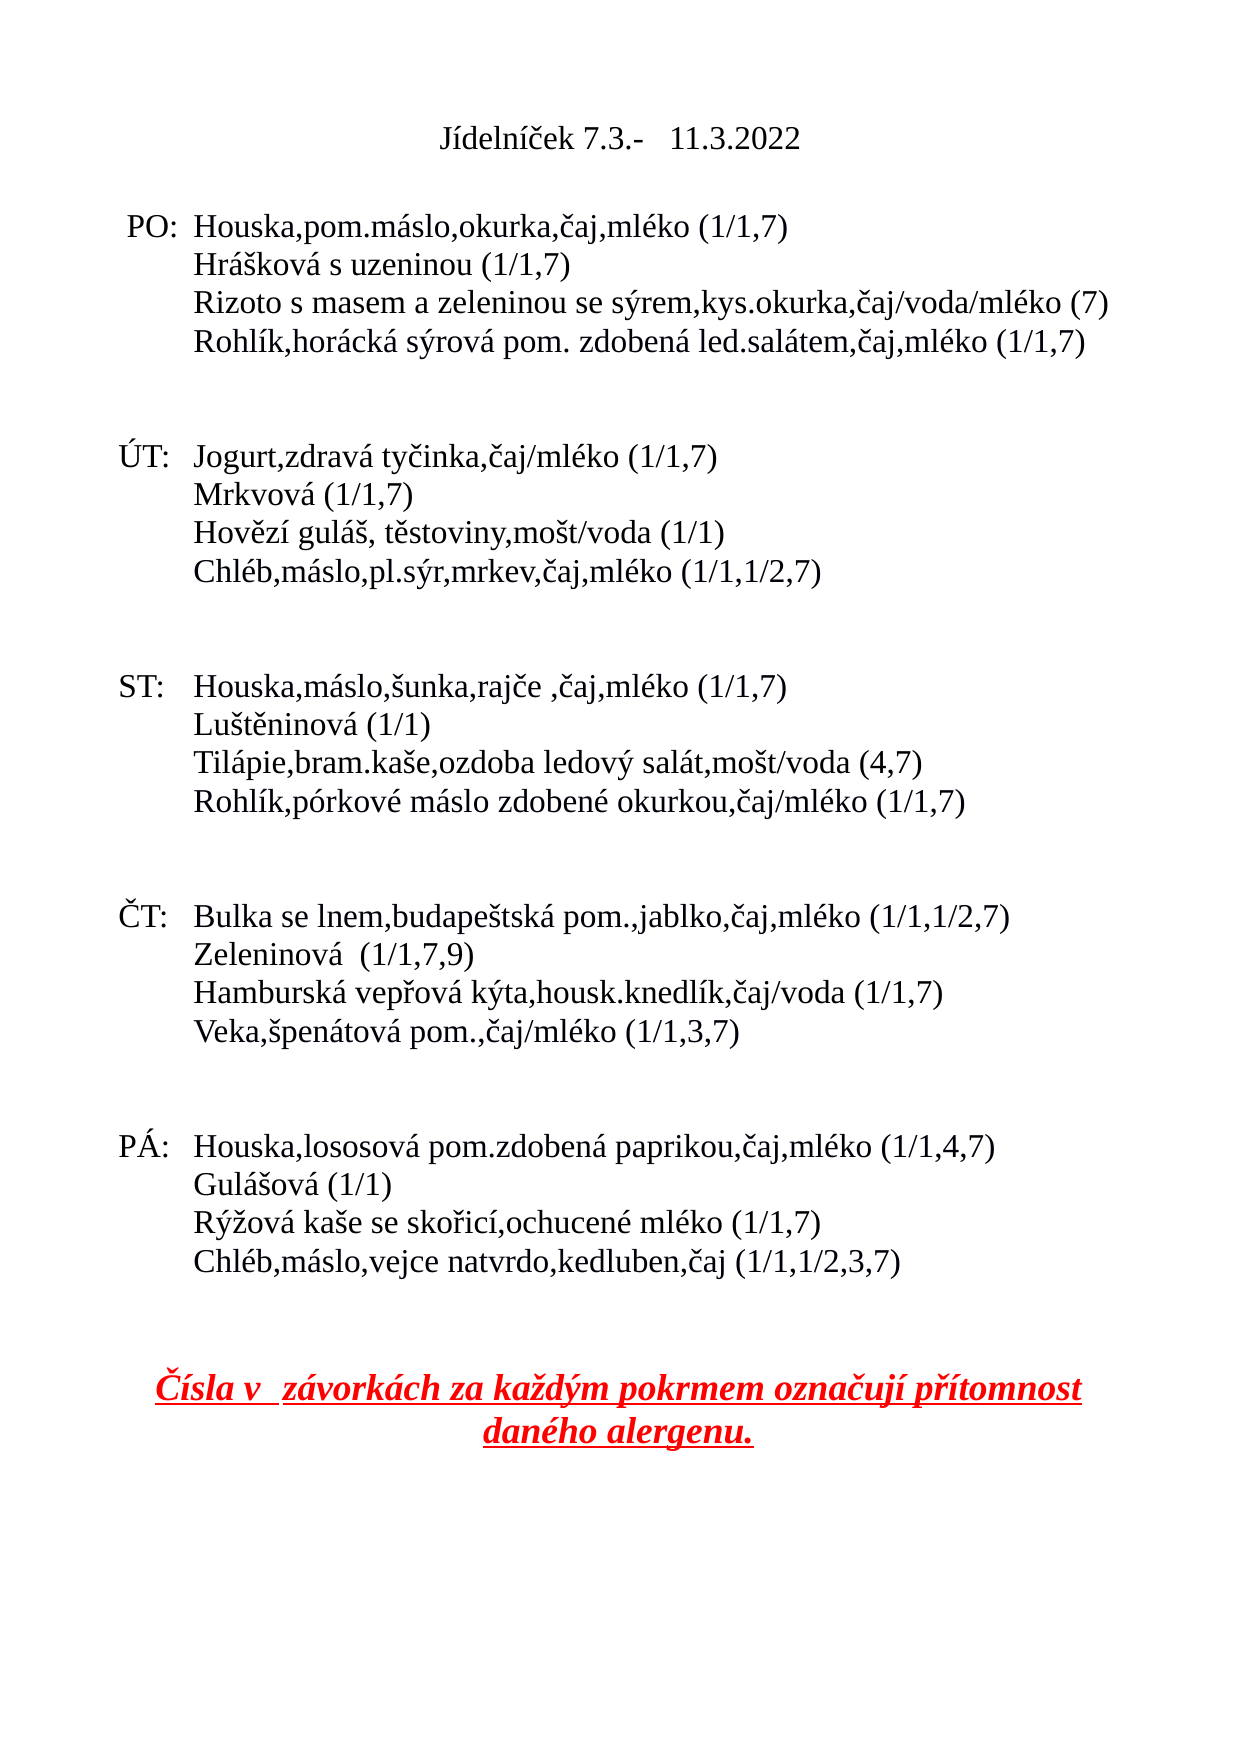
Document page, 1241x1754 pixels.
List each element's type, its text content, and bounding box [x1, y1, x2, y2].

table_cell Bulka se lnem,budapeštská pom.,jablko,čaj,mléko (1/1,1/2,7) [186, 896, 1151, 934]
table_cell ČT: [111, 896, 186, 934]
table_cell Hrášková s uzeninou (1/1,7) [186, 244, 1151, 282]
table_cell PÁ: [111, 1126, 186, 1164]
table_cell [111, 1241, 186, 1279]
table_header Houska,pom.máslo,okurka,čaj,mléko (1/1,7) [186, 206, 1151, 244]
table_cell Hamburská vepřová kýta,housk.knedlík,čaj/voda (1/1,7) [186, 973, 1151, 1011]
table_cell ÚT: [111, 436, 186, 474]
table_header PO: [111, 206, 186, 359]
table_cell Jogurt,zdravá tyčinka,čaj/mléko (1/1,7) [186, 436, 1151, 474]
table_cell [186, 359, 1151, 436]
table_cell Chléb,máslo,vejce natvrdo,kedluben,čaj (1/1,1/2,3,7) [186, 1241, 1151, 1279]
table_cell [111, 359, 186, 436]
table_cell [111, 934, 186, 972]
table_cell Chléb,máslo,pl.sýr,mrkev,čaj,mléko (1/1,1/2,7) [186, 551, 1151, 589]
table_cell [111, 743, 186, 781]
table_cell Luštěninová (1/1) [186, 704, 1151, 742]
table_cell Houska,lososová pom.zdobená paprikou,čaj,mléko (1/1,4,7) [186, 1126, 1151, 1164]
table_cell Hovězí guláš, těstoviny,mošt/voda (1/1) [186, 513, 1151, 551]
table_cell Veka,špenátová pom.,čaj/mléko (1/1,3,7) [186, 1011, 1151, 1049]
table_cell Gulášová (1/1) [186, 1164, 1151, 1202]
table_cell [111, 1164, 186, 1202]
table_cell Zeleninová (1/1,7,9) [186, 934, 1151, 972]
table_cell [111, 1049, 186, 1126]
text Čísla v závorkách za každým pokrmem označují přítomnost daného alergenu. [118, 1365, 1122, 1452]
table_cell [111, 1203, 186, 1241]
table_cell [186, 1049, 1151, 1126]
table_cell [111, 973, 186, 1011]
table_cell Rohlík,horácká sýrová pom. zdobená led.salátem,čaj,mléko (1/1,7) [186, 321, 1151, 359]
table_cell Houska,máslo,šunka,rajče ,čaj,mléko (1/1,7) [186, 666, 1151, 704]
table_cell [111, 513, 186, 551]
table_cell Rýžová kaše se skořicí,ochucené mléko (1/1,7) [186, 1203, 1151, 1241]
table_cell [111, 1011, 186, 1049]
table_cell [111, 551, 186, 589]
table_cell Tilápie,bram.kaše,ozdoba ledový salát,mošt/voda (4,7) [186, 743, 1151, 781]
table_cell Rizoto s masem a zeleninou se sýrem,kys.okurka,čaj/voda/mléko (7) [186, 283, 1151, 321]
text Jídelníček 7.3.- 11.3.2022 [118, 118, 1122, 156]
table_cell [111, 819, 186, 896]
table_cell [186, 819, 1151, 896]
table_cell [111, 704, 186, 742]
table_cell Rohlík,pórkové máslo zdobené okurkou,čaj/mléko (1/1,7) [186, 781, 1151, 819]
table_cell Mrkvová (1/1,7) [186, 474, 1151, 512]
table_cell [111, 781, 186, 819]
table_cell [186, 589, 1151, 666]
table_cell [111, 589, 186, 666]
table_cell [111, 474, 186, 512]
table_cell ST: [111, 666, 186, 704]
